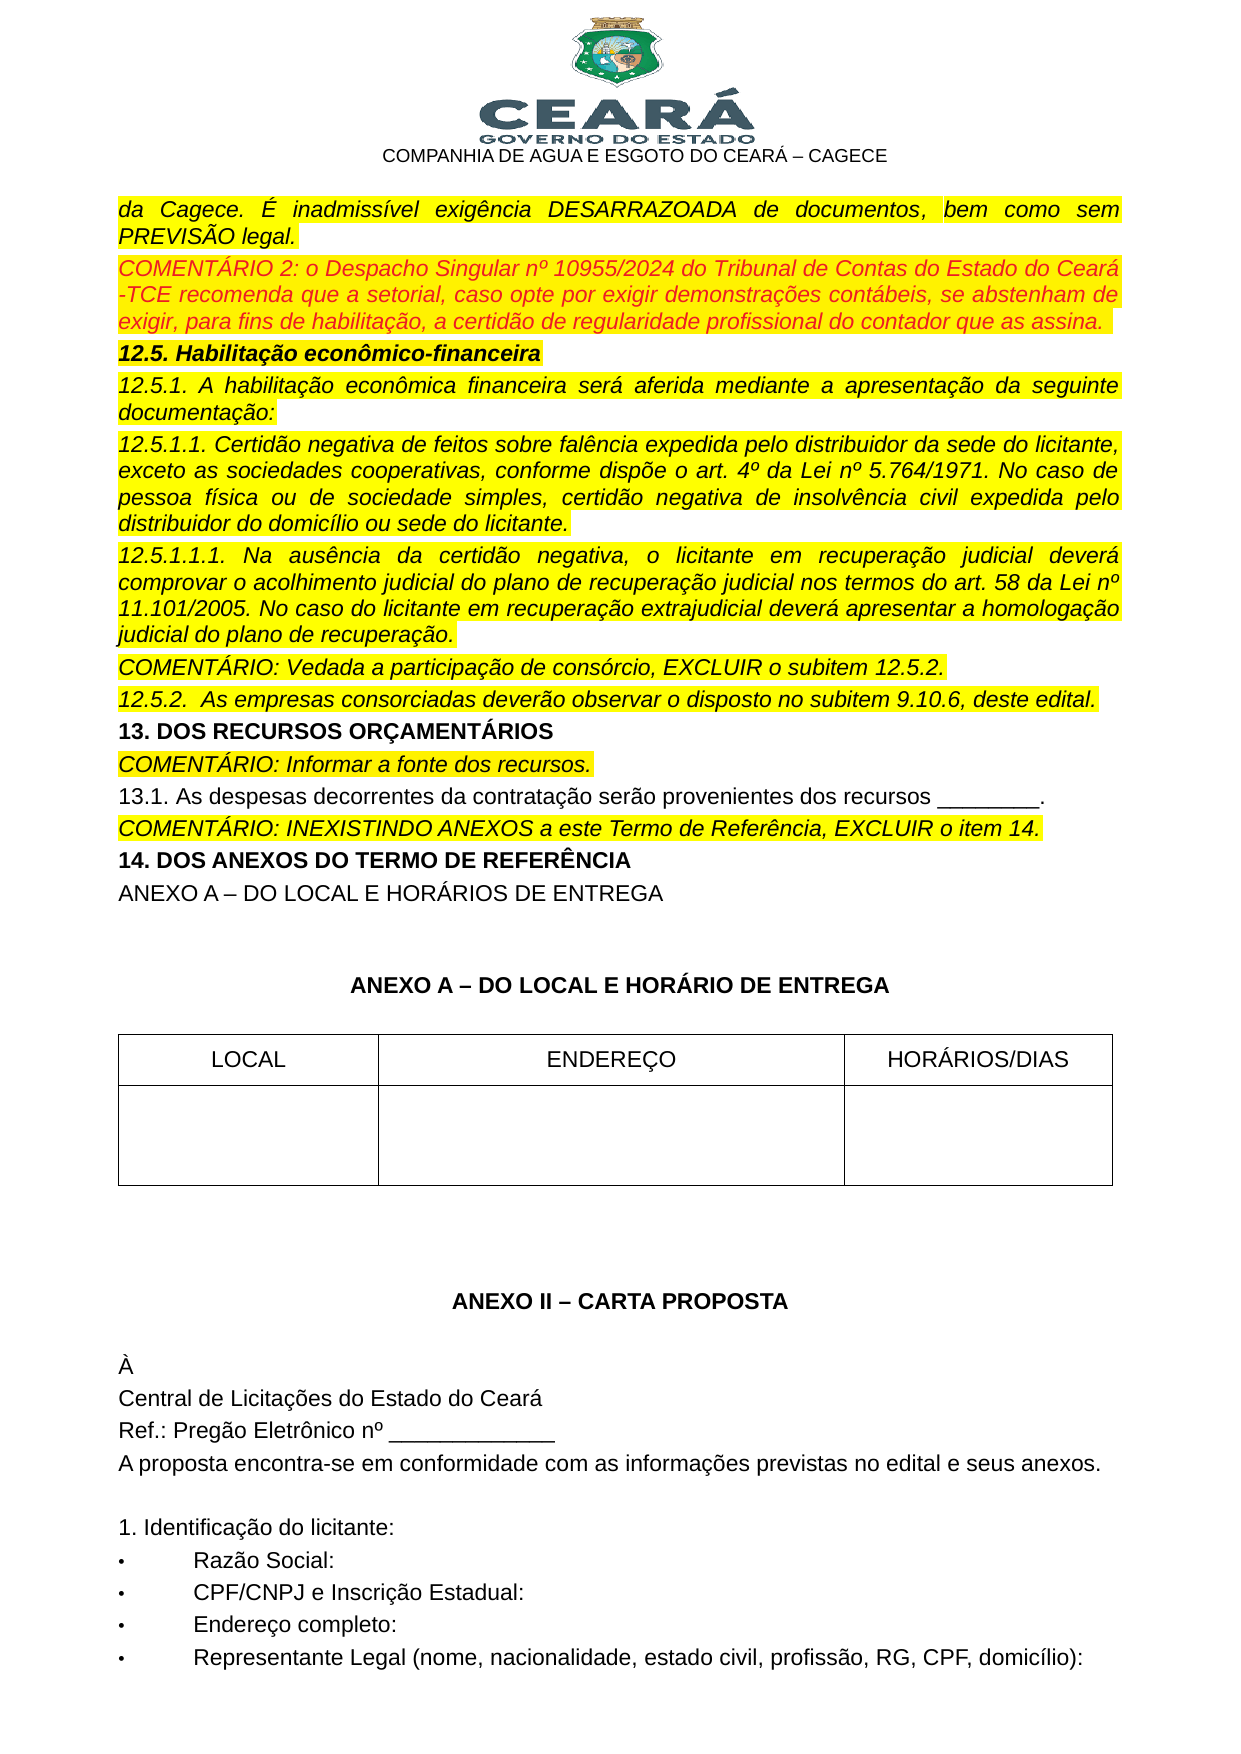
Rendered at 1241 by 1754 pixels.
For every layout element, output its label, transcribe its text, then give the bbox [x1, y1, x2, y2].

list Endereço completo: [118, 1611, 1122, 1638]
table_header HORÁRIOS/DIAS [845, 1035, 1112, 1084]
text 12.5.1. A habilitação econômica financeira será aferida mediante a apresentação da seguinte documentação: [118, 372, 1122, 425]
table_header LOCAL [119, 1035, 378, 1084]
text da Cagece. É inadmissível exigência DESARRAZOADA de documentos, bem como sem PREVISÃO legal. [118, 196, 1122, 249]
text Ref.: Pregão Eletrônico nº _____________ [118, 1417, 1122, 1444]
subtitle 12.5. Habilitação econômico-financeira [118, 340, 1122, 366]
text À [118, 1353, 1122, 1379]
subtitle 14. DOS ANEXOS DO TERMO DE REFERÊNCIA [118, 847, 1122, 874]
picture [453, 12, 782, 148]
text A proposta encontra-se em conformidade com as informações previstas no edital e seus anexos. [118, 1450, 1122, 1476]
text COMENTÁRIO: Informar a fonte dos recursos. [118, 751, 1122, 777]
text 13. DOS RECURSOS ORÇAMENTÁRIOS [118, 718, 1122, 744]
list Representante Legal (nome, nacionalidade, estado civil, profissão, RG, CPF, domicílio): [118, 1643, 1122, 1670]
text ANEXO A – DO LOCAL E HORÁRIO DE ENTREGA [118, 972, 1122, 998]
text COMENTÁRIO 2: o Despacho Singular nº 10955/2024 do Tribunal de Contas do Estado do Ceará -TCE recomenda que a setorial, caso opte por exigir demonstrações contábeis, se abstenham de exigir, para fins de habilitação, a certidão de regularidade profissional do contador que as assina. [118, 255, 1122, 334]
text 12.5.1.1. Certidão negativa de feitos sobre falência expedida pelo distribuidor da sede do licitante, exceto as sociedades cooperativas, conforme dispõe o art. 4º da Lei nº 5.764/1971. No caso de pessoa física ou de sociedade simples, certidão negativa de insolvência civil expedida pelo distribuidor do domicílio ou sede do licitante. [118, 431, 1122, 536]
list CPF/CNPJ e Inscrição Estadual: [118, 1579, 1122, 1605]
text COMENTÁRIO: INEXISTINDO ANEXOS a este Termo de Referência, EXCLUIR o item 14. [118, 815, 1122, 841]
text 1. Identificação do licitante: [118, 1514, 1122, 1541]
text 12.5.2. As empresas consorciadas deverão observar o disposto no subitem 9.10.6, deste edital. [118, 686, 1122, 712]
text COMENTÁRIO: Vedada a participação de consórcio, EXCLUIR o subitem 12.5.2. [118, 654, 1122, 680]
table_cell [119, 1086, 378, 1185]
text 12.5.1.1.1. Na ausência da certidão negativa, o licitante em recuperação judicial deverá comprovar o acolhimento judicial do plano de recuperação judicial nos termos do art. 58 da Lei nº 11.101/2005. No caso do licitante em recuperação extrajudicial deverá apresentar a homologação judicial do plano de recuperação. [118, 542, 1122, 648]
list Razão Social: [118, 1547, 1122, 1573]
text Central de Licitações do Estado do Ceará [118, 1385, 1122, 1412]
text ANEXO II – CARTA PROPOSTA [118, 1288, 1122, 1315]
text ANEXO A – DO LOCAL E HORÁRIOS DE ENTREGA [118, 880, 1122, 906]
table_cell [379, 1086, 844, 1185]
text 13.1. As despesas decorrentes da contratação serão provenientes dos recursos ________. [118, 783, 1122, 809]
table_header ENDEREÇO [379, 1035, 844, 1084]
table_cell [845, 1086, 1112, 1185]
